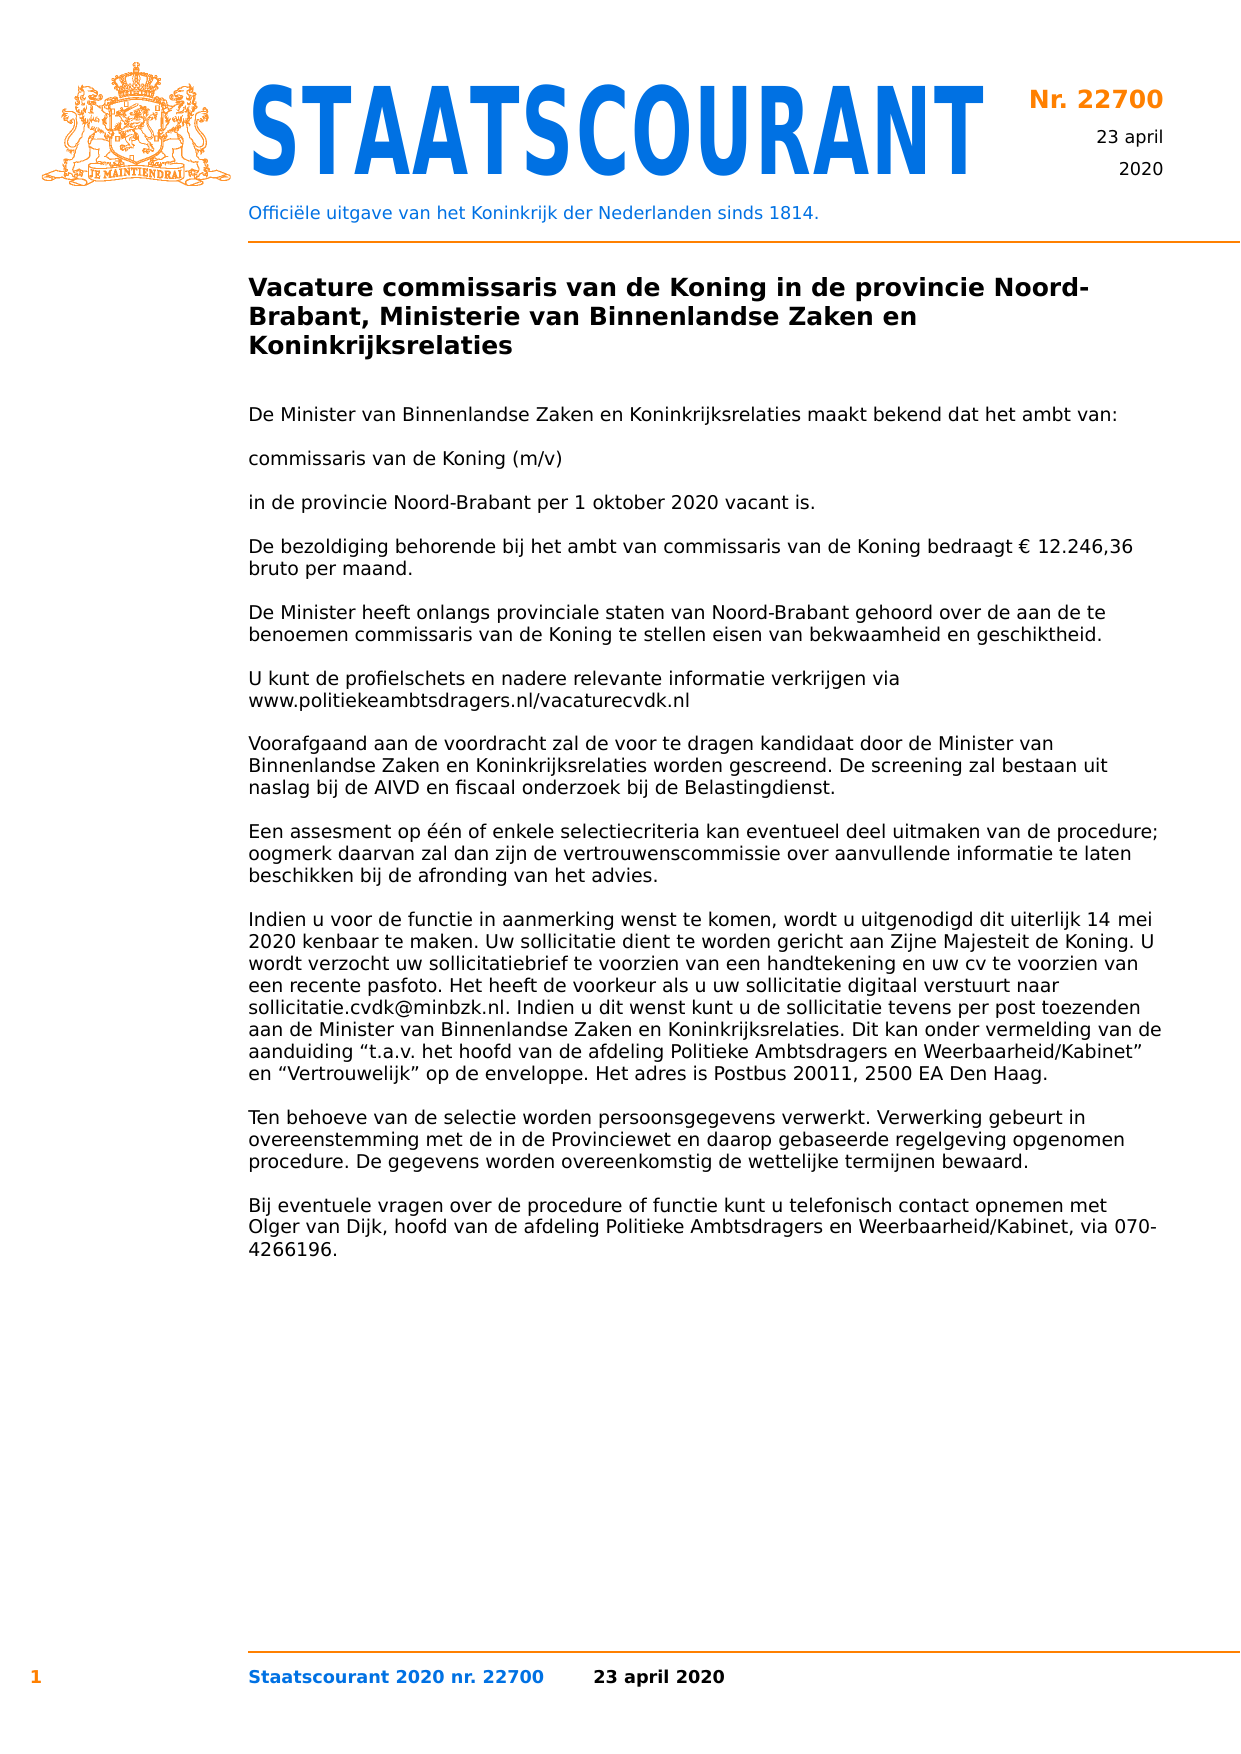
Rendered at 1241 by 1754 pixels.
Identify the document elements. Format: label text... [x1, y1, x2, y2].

text commissaris van de Koning (m/v) [248, 448, 1163, 470]
text Indien u voor de functie in aanmerking wenst te komen, wordt u uitgenodigd dit uiterlijk 14 mei 2020 kenbaar te maken. Uw sollicitatie dient te worden gericht aan Zijne Majesteit de Koning. U wordt verzocht uw sollicitatiebrief te voorzien van een handtekening en uw cv te voorzien van een recente pasfoto. Het heeft de voorkeur als u uw sollicitatie digitaal verstuurt naar sollicitatie.cvdk@minbzk.nl. Indien u dit wenst kunt u de sollicitatie tevens per post toezenden aan de Minister van Binnenlandse Zaken en Koninkrijksrelaties. Dit kan onder vermelding van de aanduiding “t.a.v. het hoofd van de afdeling Politieke Ambtsdragers en Weerbaarheid/Kabinet” en “Vertrouwelijk” op de enveloppe. Het adres is Postbus 20011, 2500 EA Den Haag. [248, 909, 1163, 1085]
text De Minister heeft onlangs provinciale staten van Noord-Brabant gehoord over de aan de te benoemen commissaris van de Koning te stellen eisen van bekwaamheid en geschiktheid. [248, 602, 1163, 646]
text Bij eventuele vragen over de procedure of functie kunt u telefonisch contact opnemen met Olger van Dijk, hoofd van de afdeling Politieke Ambtsdragers en Weerbaarheid/Kabinet, via 070-4266196. [248, 1194, 1163, 1260]
text De bezoldiging behorende bij het ambt van commissaris van de Koning bedraagt € 12.246,36 bruto per maand. [248, 536, 1163, 580]
subtitle Vacature commissaris van de Koning in de provincie Noord-Brabant, Ministerie van Binnenlandse Zaken en Koninkrijksrelaties [248, 273, 1163, 361]
text De Minister van Binnenlandse Zaken en Koninkrijksrelaties maakt bekend dat het ambt van: [248, 404, 1163, 426]
table_header STAATSCOURANT [248, 62, 998, 203]
picture [41, 62, 231, 186]
table_cell 23 april [998, 121, 1240, 153]
text U kunt de profielschets en nadere relevante informatie verkrijgen via www.politiekeambtsdragers.nl/vacaturecvdk.nl [248, 667, 1163, 711]
text Een assesment op één of enkele selectiecriteria kan eventueel deel uitmaken van de procedure; oogmerk daarvan zal dan zijn de vertrouwenscommissie over aanvullende informatie te laten beschikken bij de afronding van het advies. [248, 821, 1163, 887]
table_cell 2020 [998, 153, 1240, 203]
text Voorafgaand aan de voordracht zal de voor te dragen kandidaat door de Minister van Binnenlandse Zaken en Koninkrijksrelaties worden gescreend. De screening zal bestaan uit naslag bij de AIVD en fiscaal onderzoek bij de Belastingdienst. [248, 733, 1163, 799]
table_header Nr. 22700 [998, 62, 1240, 121]
text in de provincie Noord-Brabant per 1 oktober 2020 vacant is. [248, 492, 1163, 514]
table_cell Officiële uitgave van het Koninkrijk der Nederlanden sinds 1814. [248, 203, 1240, 241]
table_header [25, 62, 248, 241]
text Ten behoeve van de selectie worden persoonsgegevens verwerkt. Verwerking gebeurt in overeenstemming met de in de Provinciewet en daarop gebaseerde regelgeving opgenomen procedure. De gegevens worden overeenkomstig de wettelijke termijnen bewaard. [248, 1107, 1163, 1173]
